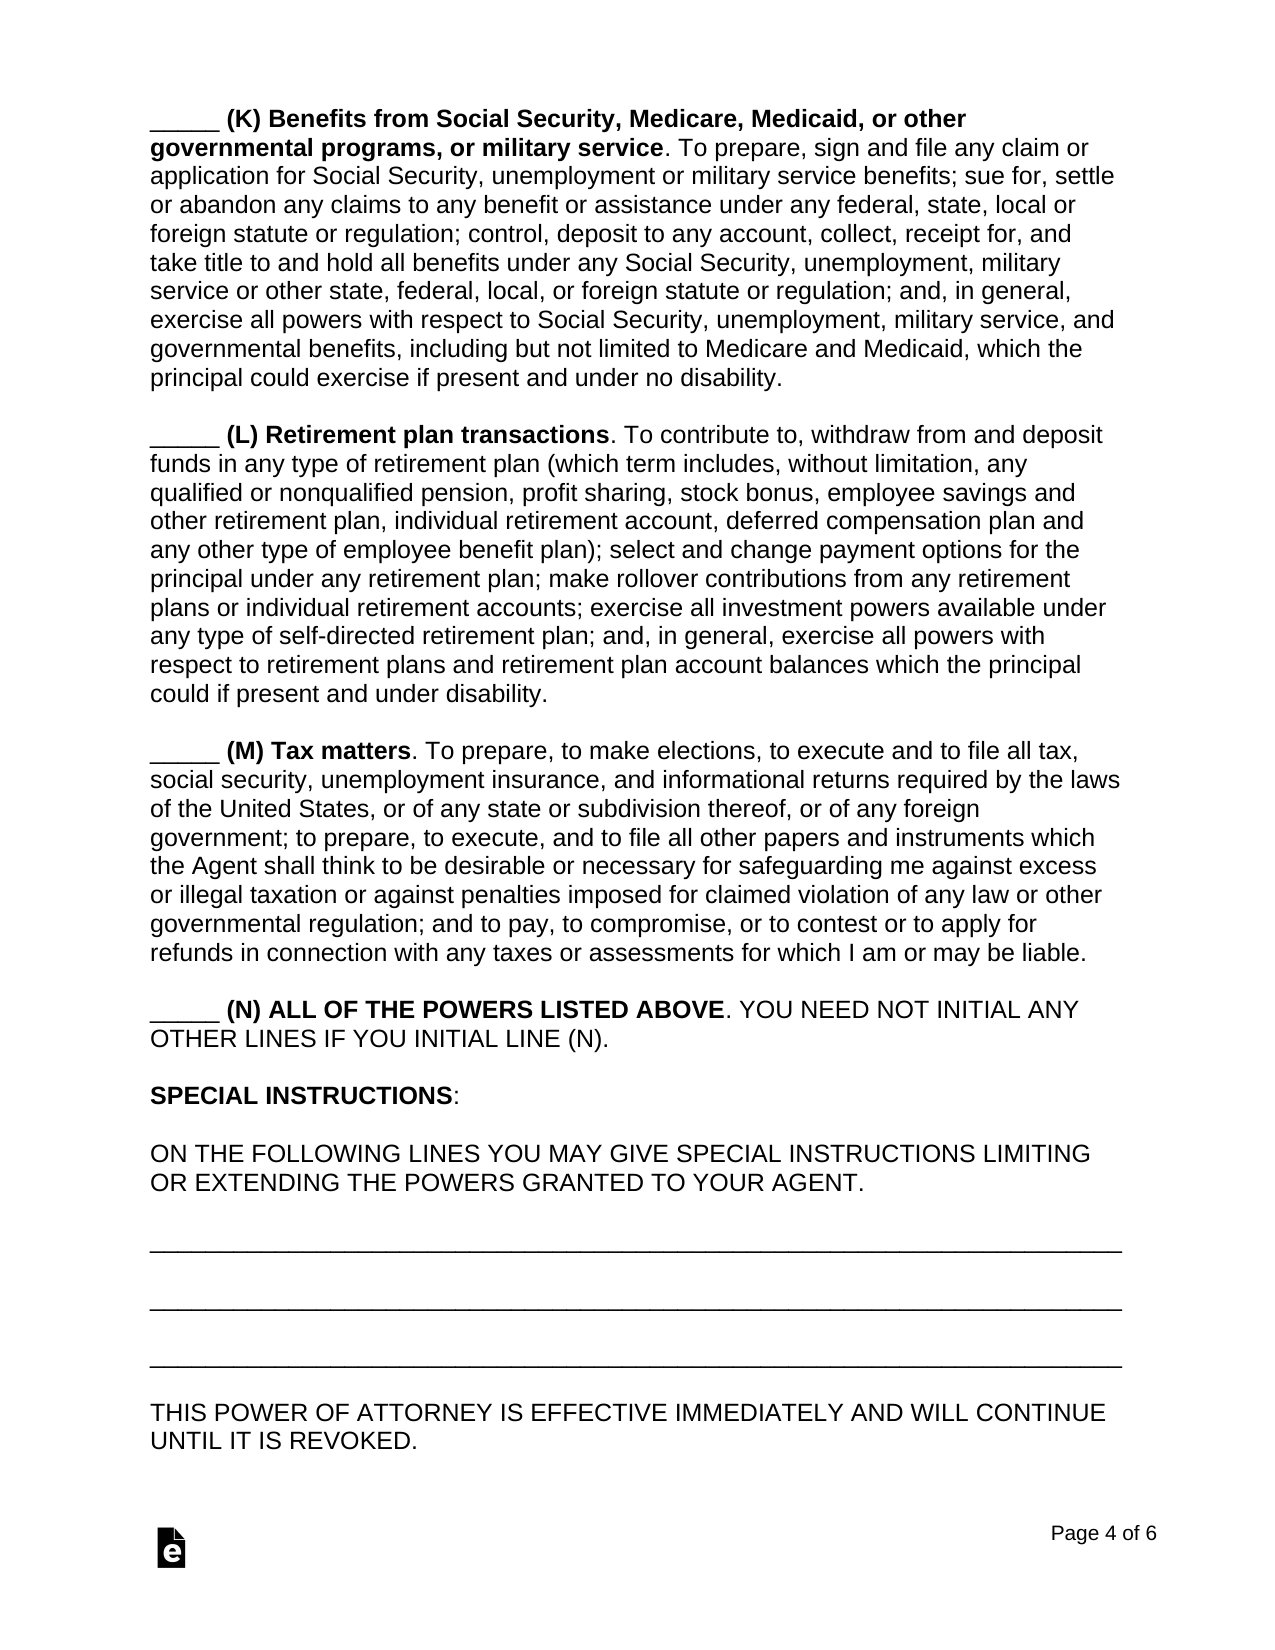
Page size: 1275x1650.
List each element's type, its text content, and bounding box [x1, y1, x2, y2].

text _____ (M) Tax matters. To prepare, to make elections, to execute and to file all tax, social security, unemployment insurance, and informational returns required by the laws of the United States, or of any state or subdivision thereof, or of any foreign government; to prepare, to execute, and to file all other papers and instruments which the Agent shall think to be desirable or necessary for safeguarding me against excess or illegal taxation or against penalties imposed for claimed violation of any law or other governmental regulation; and to pay, to compromise, or to contest or to apply for refunds in connection with any taxes or assessments for which I am or may be liable. [150, 736, 1125, 966]
text ______________________________________________________________________ [150, 1282, 1125, 1311]
text ______________________________________________________________________ [150, 1340, 1125, 1369]
text _____ (L) Retirement plan transactions. To contribute to, withdraw from and deposit funds in any type of retirement plan (which term includes, without limitation, any qualified or nonqualified pension, profit sharing, stock bonus, employee savings and other retirement plan, individual retirement account, deferred compensation plan and any other type of employee benefit plan); select and change payment options for the principal under any retirement plan; make rollover contributions from any retirement plans or individual retirement accounts; exercise all investment powers available under any type of self-directed retirement plan; and, in general, exercise all powers with respect to retirement plans and retirement plan account balances which the principal could if present and under disability. [150, 420, 1125, 707]
text ON THE FOLLOWING LINES YOU MAY GIVE SPECIAL INSTRUCTIONS LIMITING OR EXTENDING THE POWERS GRANTED TO YOUR AGENT. [150, 1139, 1125, 1196]
text THIS POWER OF ATTORNEY IS EFFECTIVE IMMEDIATELY AND WILL CONTINUE UNTIL IT IS REVOKED. [150, 1397, 1125, 1455]
text _____ (N) ALL OF THE POWERS LISTED ABOVE. YOU NEED NOT INITIAL ANY OTHER LINES IF YOU INITIAL LINE (N). [150, 995, 1125, 1052]
text ______________________________________________________________________ [150, 1225, 1125, 1254]
text _____ (K) Benefits from Social Security, Medicare, Medicaid, or other governmental programs, or military service. To prepare, sign and file any claim or application for Social Security, unemployment or military service benefits; sue for, settle or abandon any claims to any benefit or assistance under any federal, state, local or foreign statute or regulation; control, deposit to any account, collect, receipt for, and take title to and hold all benefits under any Social Security, unemployment, military service or other state, federal, local, or foreign statute or regulation; and, in general, exercise all powers with respect to Social Security, unemployment, military service, and governmental benefits, including but not limited to Medicare and Medicaid, which the principal could exercise if present and under no disability. [150, 104, 1125, 391]
text SPECIAL INSTRUCTIONS: [150, 1081, 1125, 1110]
